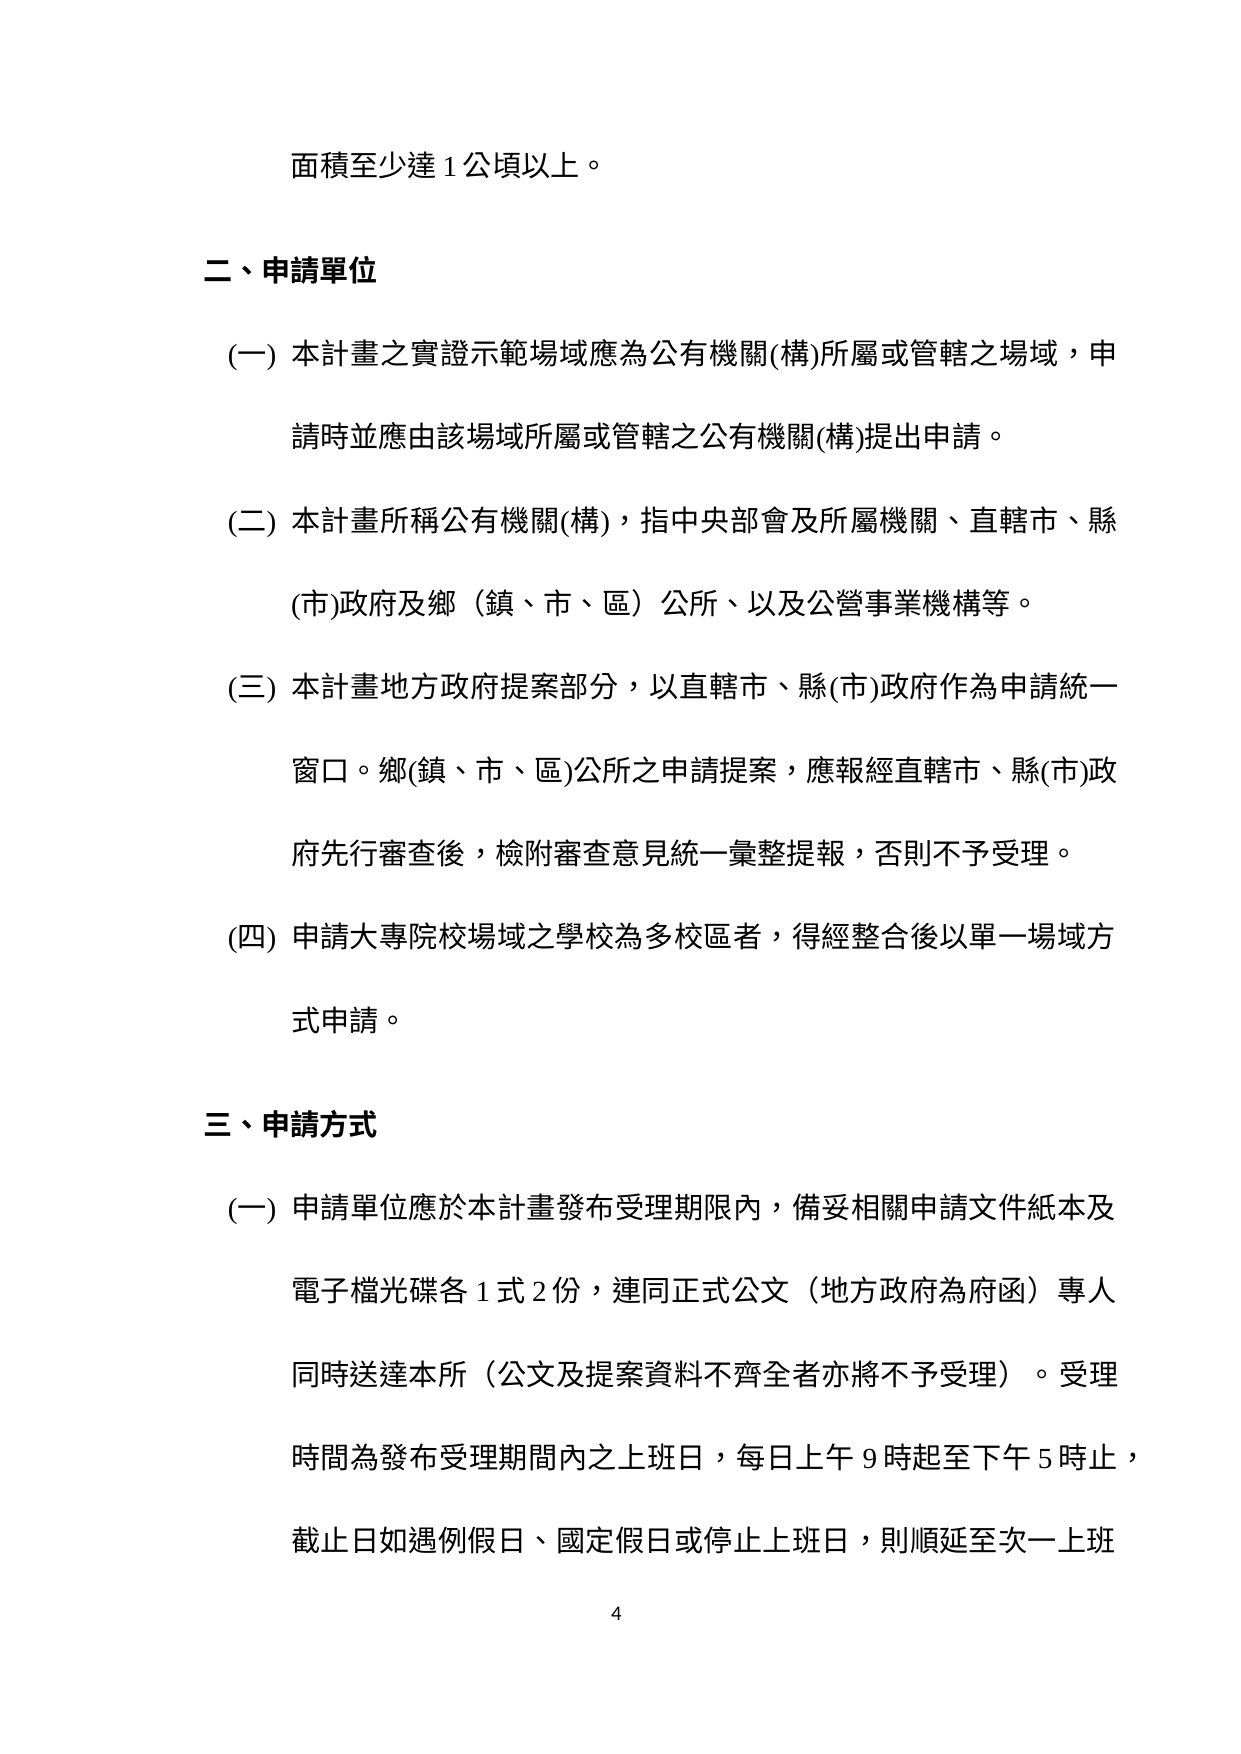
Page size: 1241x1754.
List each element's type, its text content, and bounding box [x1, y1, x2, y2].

text 面積至少達1公頃以上。 [268, 122, 1118, 206]
list 本計畫所稱公有機關(構)，指中央部會及所屬機關、直轄市、縣(市)政府及鄉（鎮、市、區）公所、以及公營事業機構等。 [228, 477, 1118, 643]
list 申請大專院校場域之學校為多校區者，得經整合後以單一場域方式申請。 [228, 893, 1118, 1060]
list 申請單位應於本計畫發布受理期限內，備妥相關申請文件紙本及電子檔光碟各1式2份，連同正式公文（地方政府為府函）專人同時送達本所（公文及提案資料不齊全者亦將不予受理）。受理時間為發布受理期間內之上班日，每日上午9時起至下午5時止，截止日如遇例假日、國定假日或停止上班日，則順延至次一上班日，逾期不予受理。 [228, 1164, 1118, 1581]
text 二、申請單位 [203, 227, 1118, 310]
list 本計畫之實證示範場域應為公有機關(構)所屬或管轄之場域，申請時並應由該場域所屬或管轄之公有機關(構)提出申請。 [228, 310, 1118, 477]
text 三、申請方式 [203, 1081, 1118, 1164]
list 本計畫地方政府提案部分，以直轄市、縣(市)政府作為申請統一窗口。鄉(鎮、市、區)公所之申請提案，應報經直轄市、縣(市)政府先行審查後，檢附審查意見統一彙整提報，否則不予受理。 [228, 643, 1118, 893]
